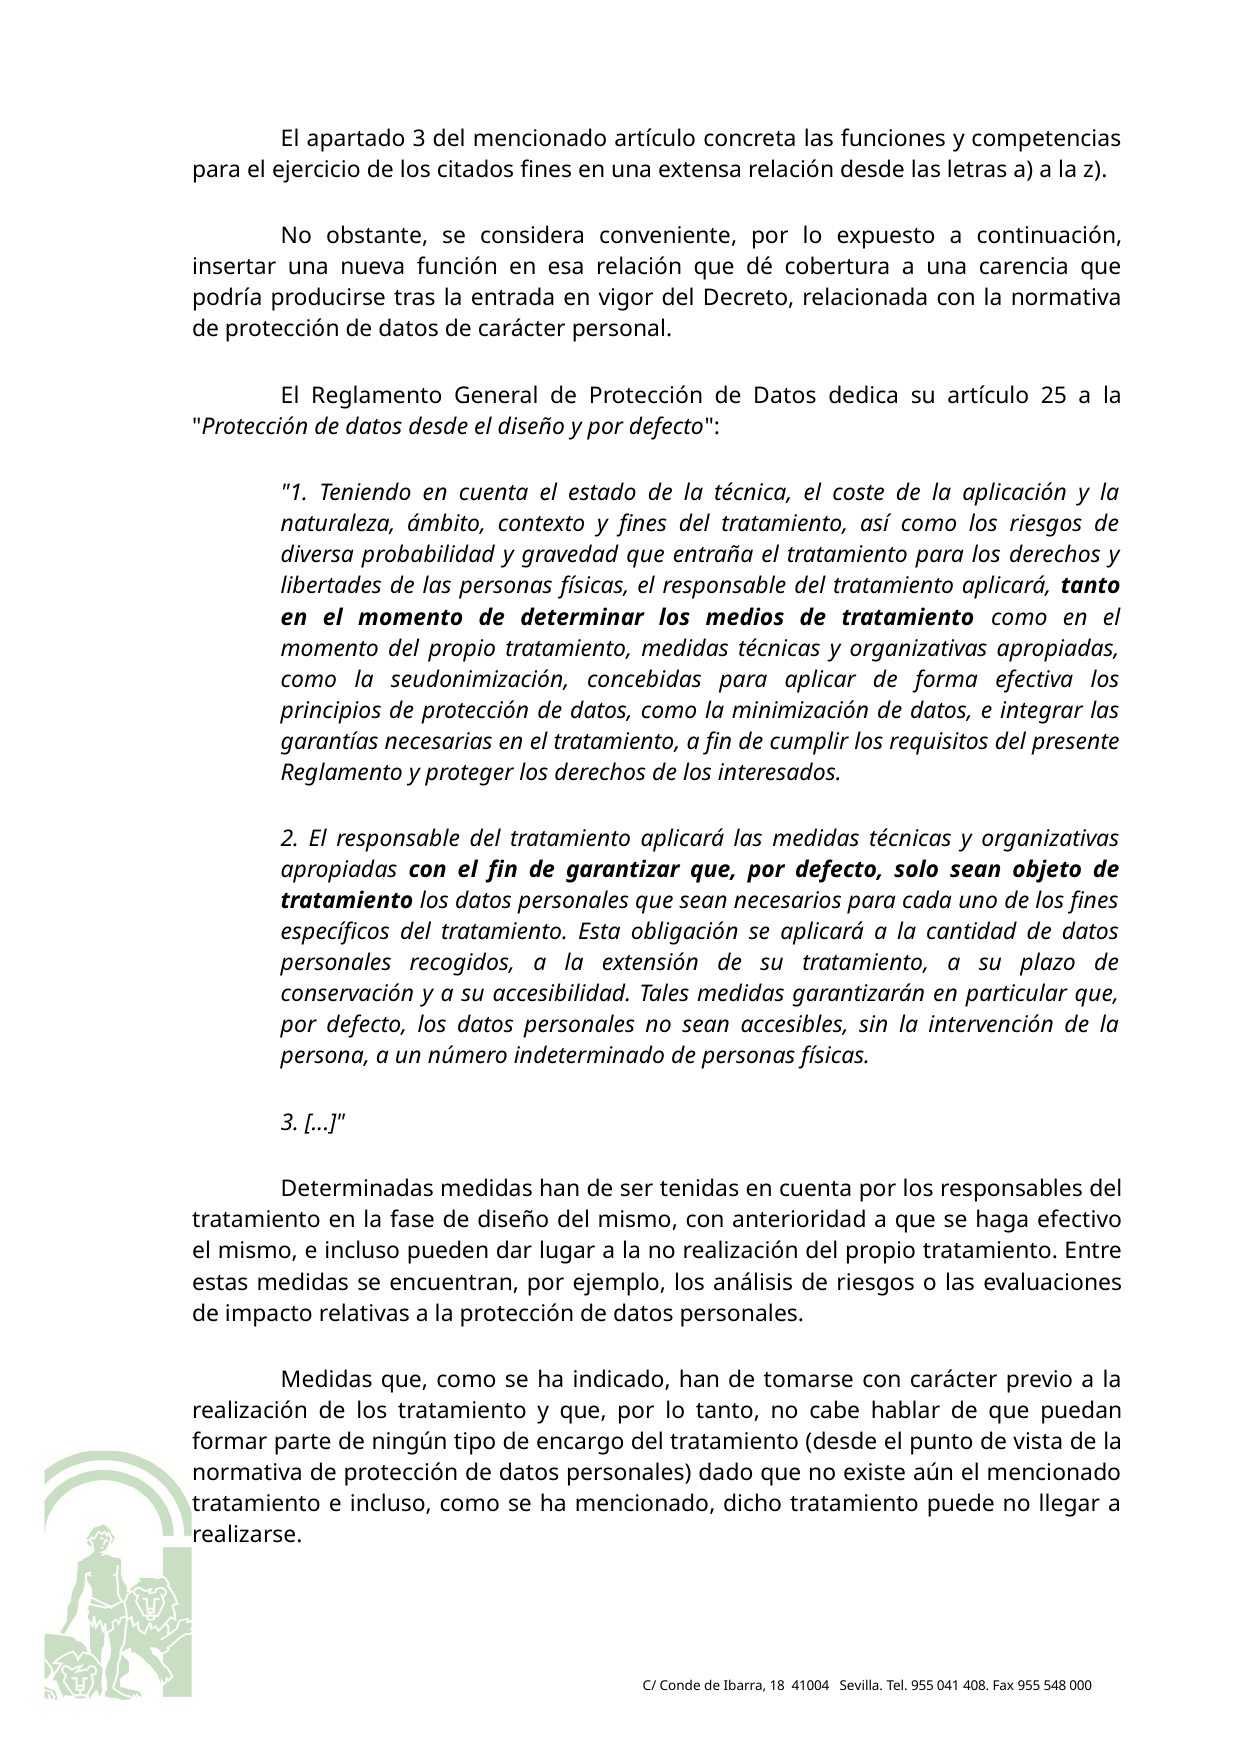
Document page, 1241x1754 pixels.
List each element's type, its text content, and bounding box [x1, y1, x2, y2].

text "1. Teniendo en cuenta el estado de la técnica, el coste de la aplicación y la naturaleza, ámbito, contexto y fines del tratamiento, así como los riesgos de diversa probabilidad y gravedad que entraña el tratamiento para los derechos y libertades de las personas físicas, el responsable del tratamiento aplicará, tanto en el momento de determinar los medios de tratamiento como en el momento del propio tratamiento, medidas técnicas y organizativas apropiadas, como la seudonimización, concebidas para aplicar de forma efectiva los principios de protección de datos, como la minimización de datos, e integrar las garantías necesarias en el tratamiento, a fin de cumplir los requisitos del presente Reglamento y proteger los derechos de los interesados. [280, 476, 1123, 787]
text Determinadas medidas han de ser tenidas en cuenta por los responsables del tratamiento en la fase de diseño del mismo, con anterioridad a que se haga efectivo el mismo, e incluso pueden dar lugar a la no realización del propio tratamiento. Entre estas medidas se encuentran, por ejemplo, los análisis de riesgos o las evaluaciones de impacto relativas a la protección de datos personales. [192, 1172, 1123, 1327]
text Medidas que, como se ha indicado, han de tomarse con carácter previo a la realización de los tratamiento y que, por lo tanto, no cabe hablar de que puedan formar parte de ningún tipo de encargo del tratamiento (desde el punto de vista de la normativa de protección de datos personales) dado que no existe aún el mencionado tratamiento e incluso, como se ha mencionado, dicho tratamiento puede no llegar a realizarse. [192, 1363, 1123, 1549]
text No obstante, se considera conveniente, por lo expuesto a continuación, insertar una nueva función en esa relación que dé cobertura a una carencia que podría producirse tras la entrada en vigor del Decreto, relacionada con la normativa de protección de datos de carácter personal. [192, 219, 1123, 343]
text 2. El responsable del tratamiento aplicará las medidas técnicas y organizativas apropiadas con el fin de garantizar que, por defecto, solo sean objeto de tratamiento los datos personales que sean necesarios para cada uno de los fines específicos del tratamiento. Esta obligación se aplicará a la cantidad de datos personales recogidos, a la extensión de su tratamiento, a su plazo de conservación y a su accesibilidad. Tales medidas garantizarán en particular que, por defecto, los datos personales no sean accesibles, sin la intervención de la persona, a un número indeterminado de personas físicas. [280, 822, 1123, 1070]
text El apartado 3 del mencionado artículo concreta las funciones y competencias para el ejercicio de los citados fines en una extensa relación desde las letras a) a la z). [192, 122, 1123, 184]
text 3. [...]" [192, 1106, 1123, 1137]
text El Reglamento General de Protección de Datos dedica su artículo 25 a la "Protección de datos desde el diseño y por defecto": [192, 379, 1123, 441]
